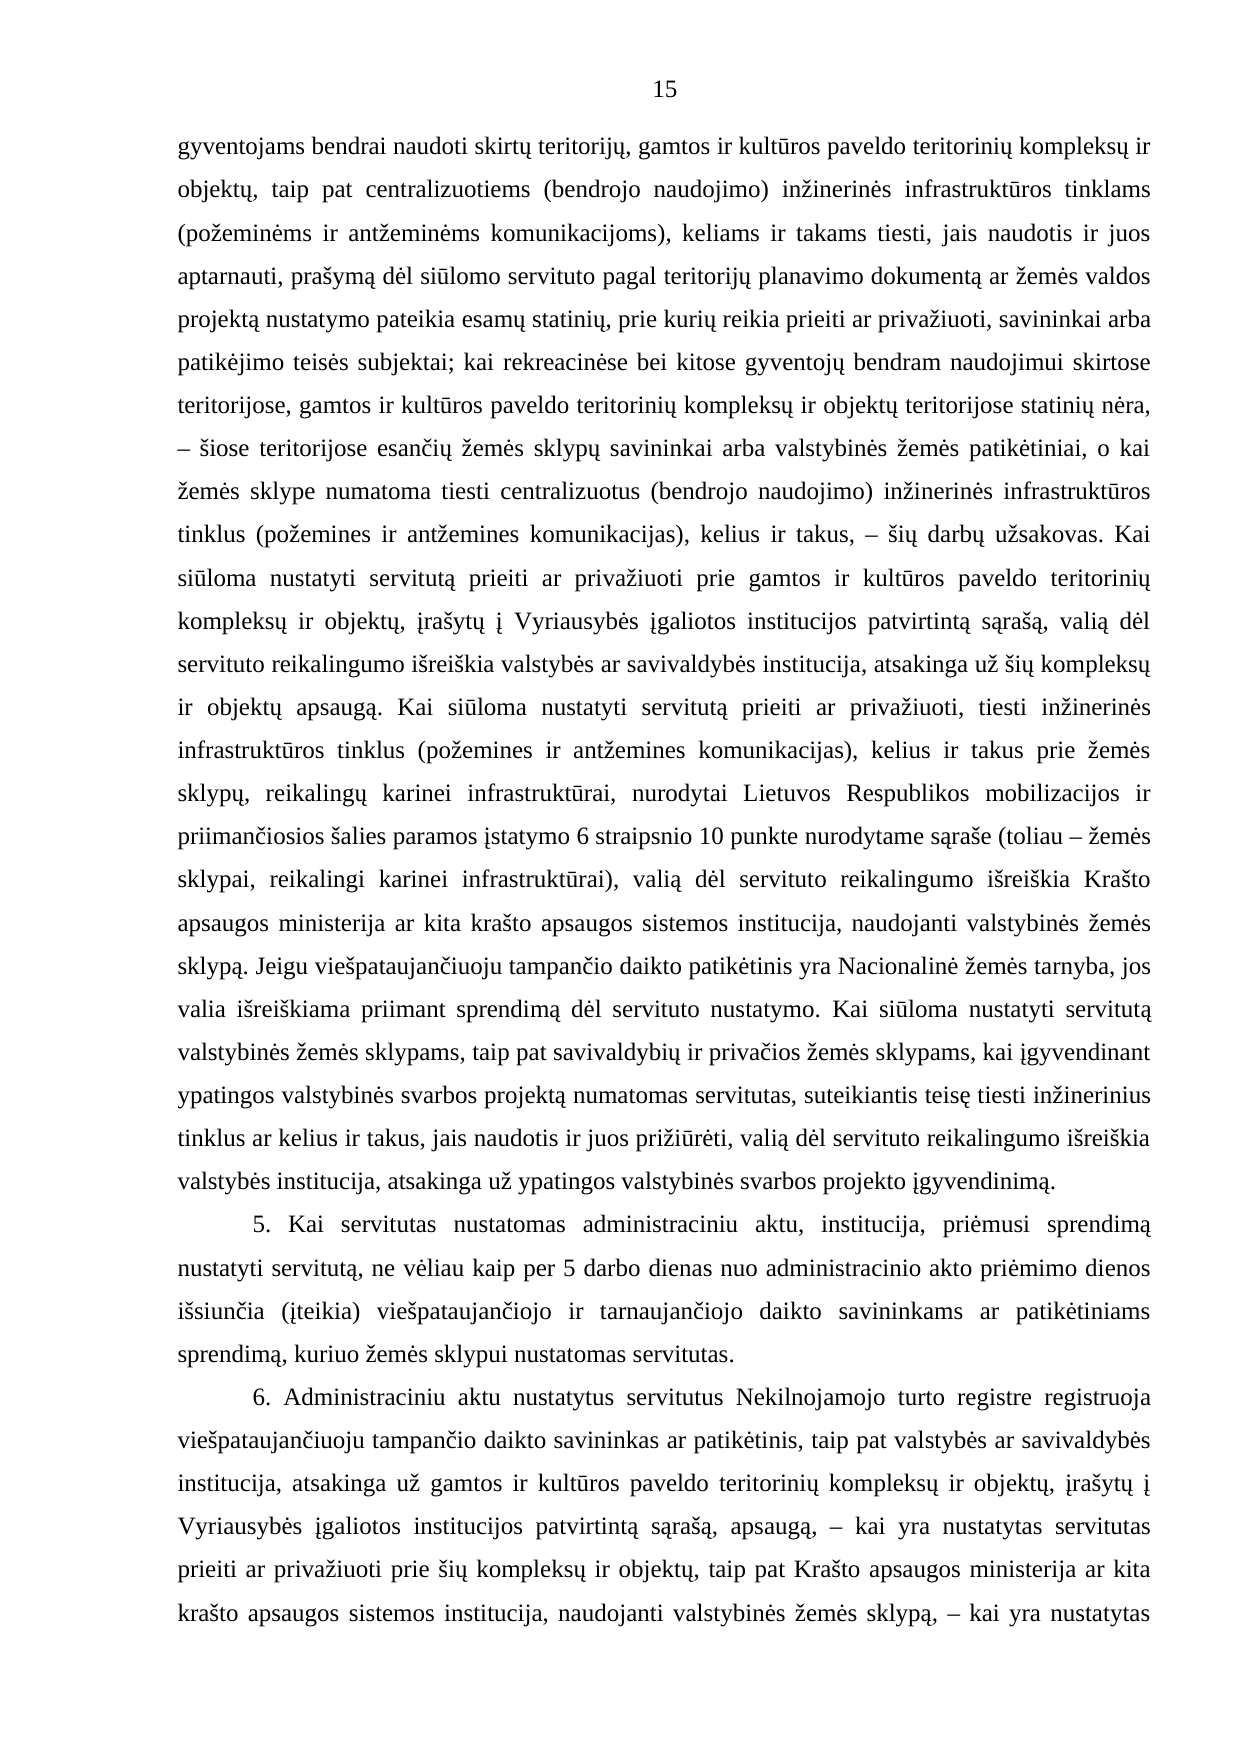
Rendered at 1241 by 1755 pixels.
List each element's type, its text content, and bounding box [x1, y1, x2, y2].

text gyventojams bendrai naudoti skirtų teritorijų, gamtos ir kultūros paveldo teritorinių kompleksų ir objektų, taip pat centralizuotiems (bendrojo naudojimo) inžinerinės infrastruktūros tinklams (požeminėms ir antžeminėms komunikacijoms), keliams ir takams tiesti, jais naudotis ir juos aptarnauti, prašymą dėl siūlomo servituto pagal teritorijų planavimo dokumentą ar žemės valdos projektą nustatymo pateikia esamų statinių, prie kurių reikia prieiti ar privažiuoti, savininkai arba patikėjimo teisės subjektai; kai rekreacinėse bei kitose gyventojų bendram naudojimui skirtose teritorijose, gamtos ir kultūros paveldo teritorinių kompleksų ir objektų teritorijose statinių nėra, – šiose teritorijose esančių žemės sklypų savininkai arba valstybinės žemės patikėtiniai, o kai žemės sklype numatoma tiesti centralizuotus (bendrojo naudojimo) inžinerinės infrastruktūros tinklus (požemines ir antžemines komunikacijas), kelius ir takus, – šių darbų užsakovas. Kai siūloma nustatyti servitutą prieiti ar privažiuoti prie gamtos ir kultūros paveldo teritorinių kompleksų ir objektų, įrašytų į Vyriausybės įgaliotos institucijos patvirtintą sąrašą, valią dėl servituto reikalingumo išreiškia valstybės ar savivaldybės institucija, atsakinga už šių kompleksų ir objektų apsaugą. Kai siūloma nustatyti servitutą prieiti ar privažiuoti, tiesti inžinerinės infrastruktūros tinklus (požemines ir antžemines komunikacijas), kelius ir takus prie žemės sklypų, reikalingų karinei infrastruktūrai, nurodytai Lietuvos Respublikos mobilizacijos ir priimančiosios šalies paramos įstatymo 6 straipsnio 10 punkte nurodytame sąraše (toliau – žemės sklypai, reikalingi karinei infrastruktūrai), valią dėl servituto reikalingumo išreiškia Krašto apsaugos ministerija ar kita krašto apsaugos sistemos institucija, naudojanti valstybinės žemės sklypą. Jeigu viešpataujančiuoju tampančio daikto patikėtinis yra Nacionalinė žemės tarnyba, jos valia išreiškiama priimant sprendimą dėl servituto nustatymo. Kai siūloma nustatyti servitutą valstybinės žemės sklypams, taip pat savivaldybių ir privačios žemės sklypams, kai įgyvendinant ypatingos valstybinės svarbos projektą numatomas servitutas, suteikiantis teisę tiesti inžinerinius tinklus ar kelius ir takus, jais naudotis ir juos prižiūrėti, valią dėl servituto reikalingumo išreiškia valstybės institucija, atsakinga už ypatingos valstybinės svarbos projekto įgyvendinimą. [177, 131, 1152, 1195]
text 6. Administraciniu aktu nustatytus servitutus Nekilnojamojo turto registre registruoja viešpataujančiuoju tampančio daikto savininkas ar patikėtinis, taip pat valstybės ar savivaldybės institucija, atsakinga už gamtos ir kultūros paveldo teritorinių kompleksų ir objektų, įrašytų į Vyriausybės įgaliotos institucijos patvirtintą sąrašą, apsaugą, – kai yra nustatytas servitutas prieiti ar privažiuoti prie šių kompleksų ir objektų, taip pat Krašto apsaugos ministerija ar kita krašto apsaugos sistemos institucija, naudojanti valstybinės žemės sklypą, – kai yra nustatytas [177, 1382, 1152, 1626]
text 5. Kai servitutas nustatomas administraciniu aktu, institucija, priėmusi sprendimą nustatyti servitutą, ne vėliau kaip per 5 darbo dienas nuo administracinio akto priėmimo dienos išsiunčia (įteikia) viešpataujančiojo ir tarnaujančiojo daikto savininkams ar patikėtiniams sprendimą, kuriuo žemės sklypui nustatomas servitutas. [177, 1209, 1152, 1368]
